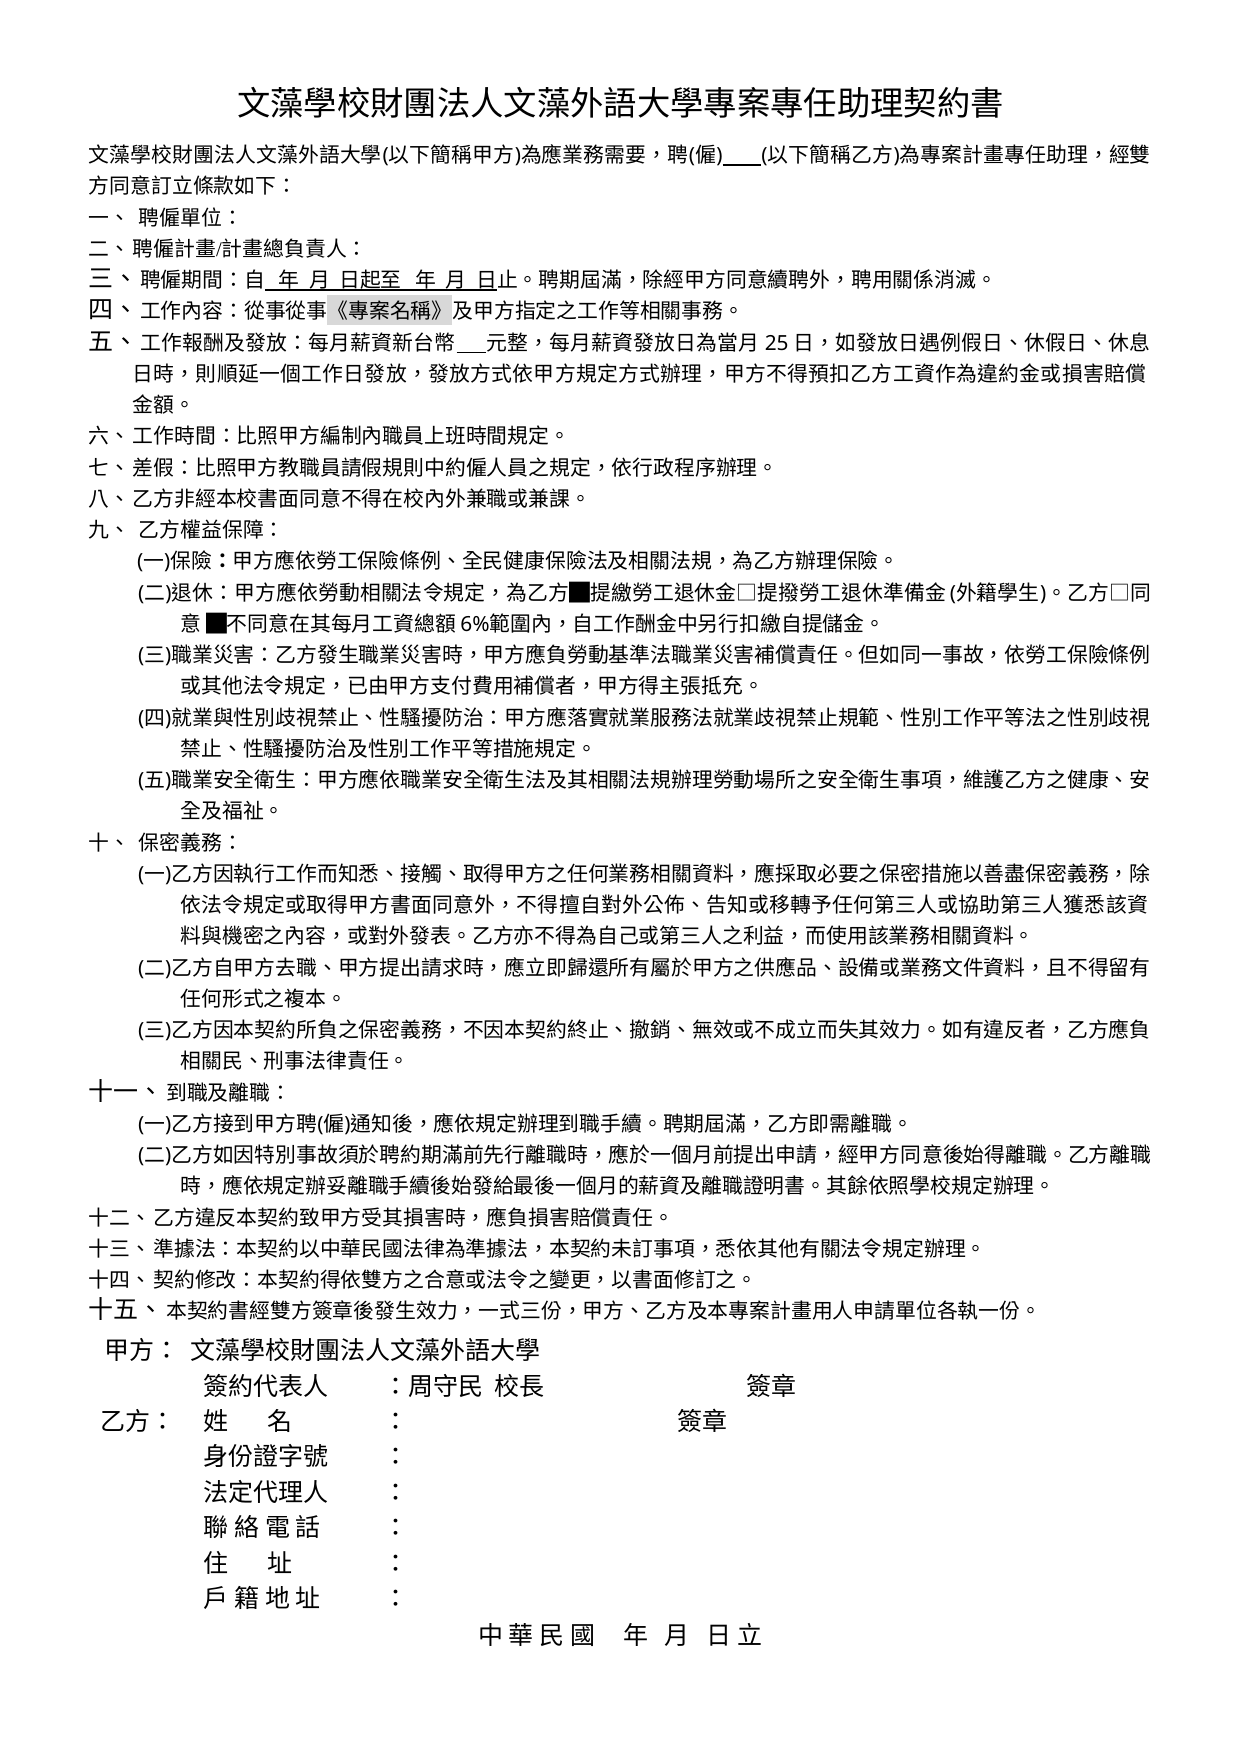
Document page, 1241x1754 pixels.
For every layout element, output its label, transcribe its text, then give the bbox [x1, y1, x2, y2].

list 乙方非經本校書面同意不得在校內外兼職或兼課。 [89, 481, 1152, 512]
list 工作時間：比照甲方編制內職員上班時間規定。 [89, 419, 1152, 450]
table_cell ： [384, 1544, 1128, 1579]
list 本契約書經雙方簽章後發生效力，一式三份，甲方、乙方及本專案計畫用人申請單位各執一份。 [89, 1294, 1152, 1325]
table_cell [89, 1438, 192, 1508]
text (二)退休：甲方應依勞動相關法令規定，為乙方█提繳勞工退休金□提撥勞工退休準備金(外籍學生)。乙方□同意 █不同意在其每月工資總額6%範圍內，自工作酬金中另行扣繳自提儲金。 [138, 575, 1152, 637]
list 差假：比照甲方教職員請假規則中約僱人員之規定，依行政程序辦理。 [89, 450, 1152, 481]
table_cell [89, 1508, 192, 1544]
table_cell 姓 名 [192, 1402, 384, 1437]
table_cell [89, 1579, 192, 1614]
text 文藻學校財團法人文藻外語大學(以下簡稱甲方)為應業務需要，聘(僱) (以下簡稱乙方)為專案計畫專任助理，經雙方同意訂立條款如下： [89, 137, 1152, 200]
table_cell 乙方： [89, 1402, 192, 1437]
table_cell 身份證字號 法定代理人 [192, 1438, 384, 1508]
list 乙方權益保障： [89, 512, 1152, 544]
table_cell [89, 1544, 192, 1579]
table_cell ： 簽章 [384, 1402, 1128, 1437]
text (二)乙方自甲方去職、甲方提出請求時，應立即歸還所有屬於甲方之供應品、設備或業務文件資料，且不得留有任何形式之複本。 [138, 950, 1152, 1012]
table_cell ： ： [384, 1438, 1128, 1508]
text (四)就業與性別歧視禁止、性騷擾防治：甲方應落實就業服務法就業歧視禁止規範、性別工作平等法之性別歧視禁止、性騷擾防治及性別工作平等措施規定。 [138, 700, 1152, 762]
table_cell ： [384, 1508, 1128, 1544]
text 文藻學校財團法人文藻外語大學專案專任助理契約書 [89, 77, 1152, 125]
text (一)乙方接到甲方聘(僱)通知後，應依規定辦理到職手續。聘期屆滿，乙方即需離職。 [138, 1106, 1152, 1137]
list (一)保險：甲方應依勞工保險條例、全民健康保險法及相關法規，為乙方辦理保險。 [137, 544, 1152, 575]
list 契約修改：本契約得依雙方之合意或法令之變更，以書面修訂之。 [89, 1262, 1152, 1294]
table_header [89, 1367, 192, 1402]
list 聘僱計畫/計畫總負責人： [89, 231, 1152, 262]
text 中 華 民 國 年 月 日 立 [89, 1614, 1152, 1652]
list 乙方違反本契約致甲方受其損害時，應負損害賠償責任。 [89, 1200, 1152, 1231]
table_cell 聯 絡 電 話 [192, 1508, 384, 1544]
list 工作內容：從事從事《專案名稱》及甲方指定之工作等相關事務。 [89, 294, 1152, 325]
text (二)乙方如因特別事故須於聘約期滿前先行離職時，應於一個月前提出申請，經甲方同意後始得離職。乙方離職時，應依規定辦妥離職手續後始發給最後一個月的薪資及離職證明書。其餘依照學校規定辦理。 [138, 1137, 1152, 1200]
list 聘僱期間：自 年 月 日起至 年 月 日止。聘期屆滿，除經甲方同意續聘外，聘用關係消滅。 [89, 262, 1152, 294]
text (五)職業安全衛生：甲方應依職業安全衛生法及其相關法規辦理勞動場所之安全衛生事項，維護乙方之健康、安全及福祉。 [138, 762, 1152, 825]
list 保密義務： [89, 825, 1152, 856]
list 準據法：本契約以中華民國法律為準據法，本契約未訂事項，悉依其他有關法令規定辦理。 [89, 1231, 1152, 1262]
table_header ：周守民 校長 簽章 [384, 1367, 1128, 1402]
table_header 簽約代表人 [192, 1367, 384, 1402]
table_cell ： [384, 1579, 1128, 1614]
text 甲方： 文藻學校財團法人文藻外語大學 [104, 1325, 1152, 1367]
list 到職及離職： [89, 1075, 1152, 1106]
text (三)職業災害：乙方發生職業災害時，甲方應負勞動基準法職業災害補償責任。但如同一事故，依勞工保險條例或其他法令規定，已由甲方支付費用補償者，甲方得主張抵充。 [138, 637, 1152, 700]
table_cell 住 址 [192, 1544, 384, 1579]
list 聘僱單位： [89, 200, 1152, 231]
list 工作報酬及發放：每月薪資新台幣 元整，每月薪資發放日為當月25日，如發放日遇例假日、休假日、休息日時，則順延一個工作日發放，發放方式依甲方規定方式辦理，甲方不得預扣乙方工資作為違約金或損害賠償金額。 [89, 325, 1152, 419]
text (一)乙方因執行工作而知悉、接觸、取得甲方之任何業務相關資料，應採取必要之保密措施以善盡保密義務，除依法令規定或取得甲方書面同意外，不得擅自對外公佈、告知或移轉予任何第三人或協助第三人獲悉該資料與機密之內容，或對外發表。乙方亦不得為自己或第三人之利益，而使用該業務相關資料。 [138, 856, 1152, 950]
text (三)乙方因本契約所負之保密義務，不因本契約終止、撤銷、無效或不成立而失其效力。如有違反者，乙方應負相關民、刑事法律責任。 [138, 1012, 1152, 1075]
table_cell 戶 籍 地 址 [192, 1579, 384, 1614]
